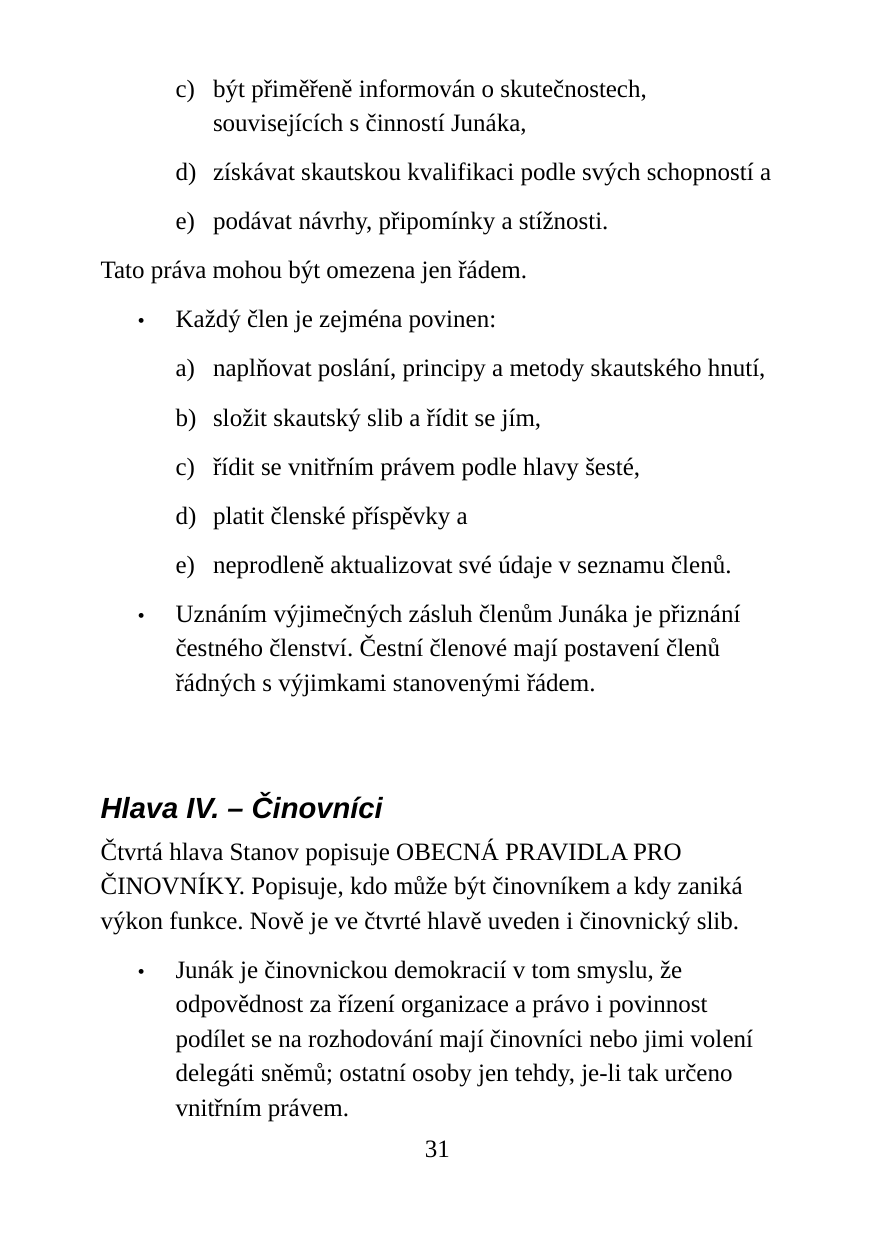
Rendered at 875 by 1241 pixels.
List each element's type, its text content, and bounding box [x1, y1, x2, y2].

list neprodleně aktualizovat své údaje v seznamu členů. [175, 550, 774, 578]
list Uznáním výjimečných zásluh členům Junáka je přiznání čestného členství. Čestní členové mají postavení členů řádných s výjimkami stanovenými řádem. [138, 599, 774, 697]
subtitle Hlava IV. – Činovníci [100, 791, 774, 824]
list složit skautský slib a řídit se jím, [175, 403, 774, 431]
text Čtvrtá hlava Stanov popisuje OBECNÁ PRAVIDLA PRO ČINOVNÍKY. Popisuje, kdo může být činovníkem a kdy zaniká výkon funkce. Nově je ve čtvrté hlavě uveden i činovnický slib. [100, 837, 774, 935]
list naplňovat poslání, principy a metody skautského hnutí, [175, 353, 774, 382]
list získávat skautskou kvalifikaci podle svých schopností a [175, 157, 774, 186]
list Junák je činovnickou demokracií v tom smyslu, že odpovědnost za řízení organizace a právo i povinnost podílet se na rozhodování mají činovníci nebo jimi volení delegáti sněmů; ostatní osoby jen tehdy, je-li tak určeno vnitřním právem. [138, 955, 774, 1122]
list být přiměřeně informován o skutečnostech, souvisejících s činností Junáka, [175, 74, 774, 137]
list platit členské příspěvky a [175, 501, 774, 529]
list Každý člen je zejména povinen: [138, 304, 774, 333]
list řídit se vnitřním právem podle hlavy šesté, [175, 452, 774, 480]
list podávat návrhy, připomínky a stížnosti. [175, 206, 774, 235]
text Tato práva mohou být omezena jen řádem. [100, 255, 774, 284]
